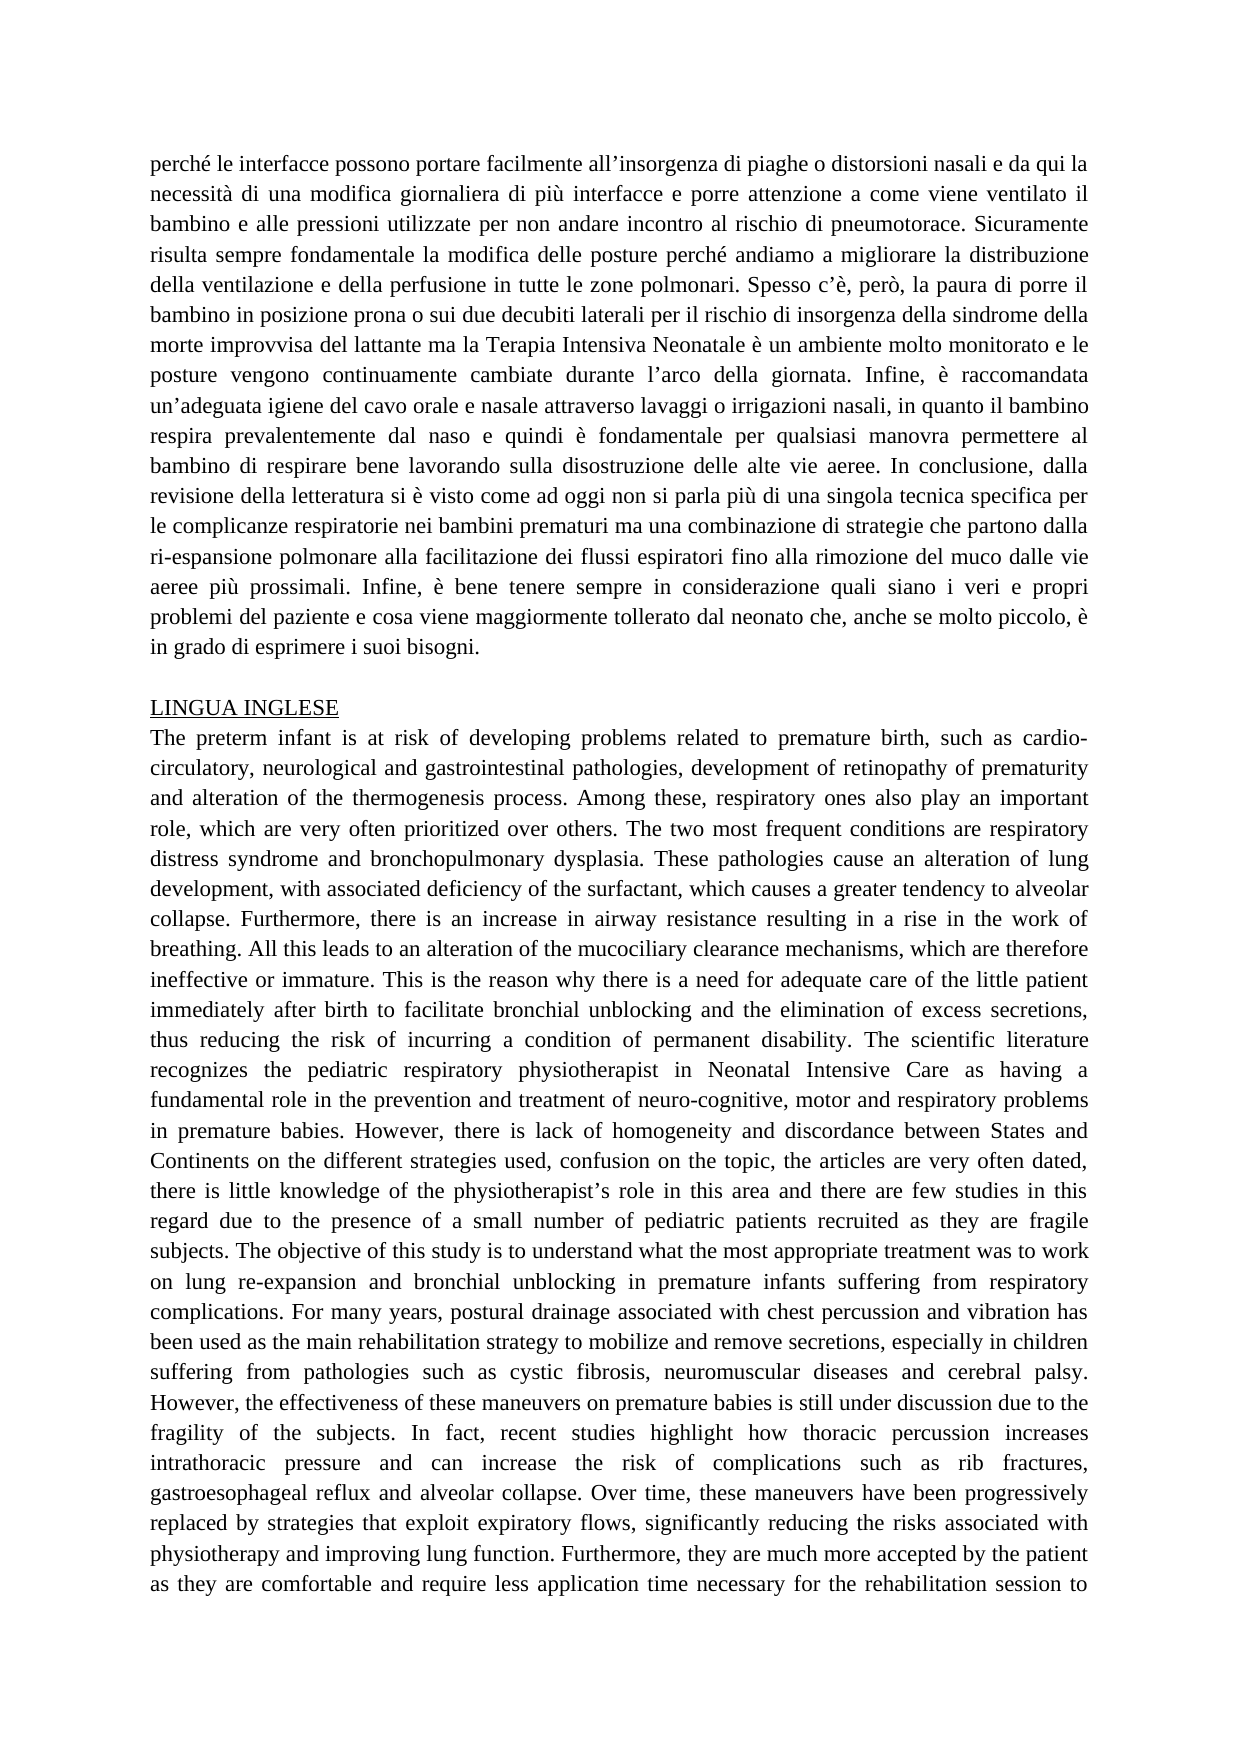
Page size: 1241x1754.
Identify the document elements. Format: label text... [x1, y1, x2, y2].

text The preterm infant is at risk of developing problems related to premature birth, such as cardio-circulatory, neurological and gastrointestinal pathologies, development of retinopathy of prematurity and alteration of the thermogenesis process. Among these, respiratory ones also play an important role, which are very often prioritized over others. The two most frequent conditions are respiratory distress syndrome and bronchopulmonary dysplasia. These pathologies cause an alteration of lung development, with associated deficiency of the surfactant, which causes a greater tendency to alveolar collapse. Furthermore, there is an increase in airway resistance resulting in a rise in the work of breathing. All this leads to an alteration of the mucociliary clearance mechanisms, which are therefore ineffective or immature. This is the reason why there is a need for adequate care of the little patient immediately after birth to facilitate bronchial unblocking and the elimination of excess secretions, thus reducing the risk of incurring a condition of permanent disability. The scientific literature recognizes the pediatric respiratory physiotherapist in Neonatal Intensive Care as having a fundamental role in the prevention and treatment of neuro-cognitive, motor and respiratory problems in premature babies. However, there is lack of homogeneity and discordance between States and Continents on the different strategies used, confusion on the topic, the articles are very often dated, there is little knowledge of the physiotherapist’s role in this area and there are few studies in this regard due to the presence of a small number of pediatric patients recruited as they are fragile subjects. The objective of this study is to understand what the most appropriate treatment was to work on lung re-expansion and bronchial unblocking in premature infants suffering from respiratory complications. For many years, postural drainage associated with chest percussion and vibration has been used as the main rehabilitation strategy to mobilize and remove secretions, especially in children suffering from pathologies such as cystic fibrosis, neuromuscular diseases and cerebral palsy. However, the effectiveness of these maneuvers on premature babies is still under discussion due to the fragility of the subjects. In fact, recent studies highlight how thoracic percussion increases intrathoracic pressure and can increase the risk of complications such as rib fractures, gastroesophageal reflux and alveolar collapse. Over time, these maneuvers have been progressively replaced by strategies that exploit expiratory flows, significantly reducing the risks associated with physiotherapy and improving lung function. Furthermore, they are much more accepted by the patient as they are comfortable and require less application time necessary for the rehabilitation session to [150, 724, 1090, 1596]
text perché le interfacce possono portare facilmente all’insorgenza di piaghe o distorsioni nasali e da qui la necessità di una modifica giornaliera di più interfacce e porre attenzione a come viene ventilato il bambino e alle pressioni utilizzate per non andare incontro al rischio di pneumotorace. Sicuramente risulta sempre fondamentale la modifica delle posture perché andiamo a migliorare la distribuzione della ventilazione e della perfusione in tutte le zone polmonari. Spesso c’è, però, la paura di porre il bambino in posizione prona o sui due decubiti laterali per il rischio di insorgenza della sindrome della morte improvvisa del lattante ma la Terapia Intensiva Neonatale è un ambiente molto monitorato e le posture vengono continuamente cambiate durante l’arco della giornata. Infine, è raccomandata un’adeguata igiene del cavo orale e nasale attraverso lavaggi o irrigazioni nasali, in quanto il bambino respira prevalentemente dal naso e quindi è fondamentale per qualsiasi manovra permettere al bambino di respirare bene lavorando sulla disostruzione delle alte vie aeree. In conclusione, dalla revisione della letteratura si è visto come ad oggi non si parla più di una singola tecnica specifica per le complicanze respiratorie nei bambini prematuri ma una combinazione di strategie che partono dalla ri-espansione polmonare alla facilitazione dei flussi espiratori fino alla rimozione del muco dalle vie aeree più prossimali. Infine, è bene tenere sempre in considerazione quali siano i veri e propri problemi del paziente e cosa viene maggiormente tollerato dal neonato che, anche se molto piccolo, è in grado di esprimere i suoi bisogni. [150, 150, 1090, 660]
text LINGUA INGLESE [150, 694, 1090, 720]
